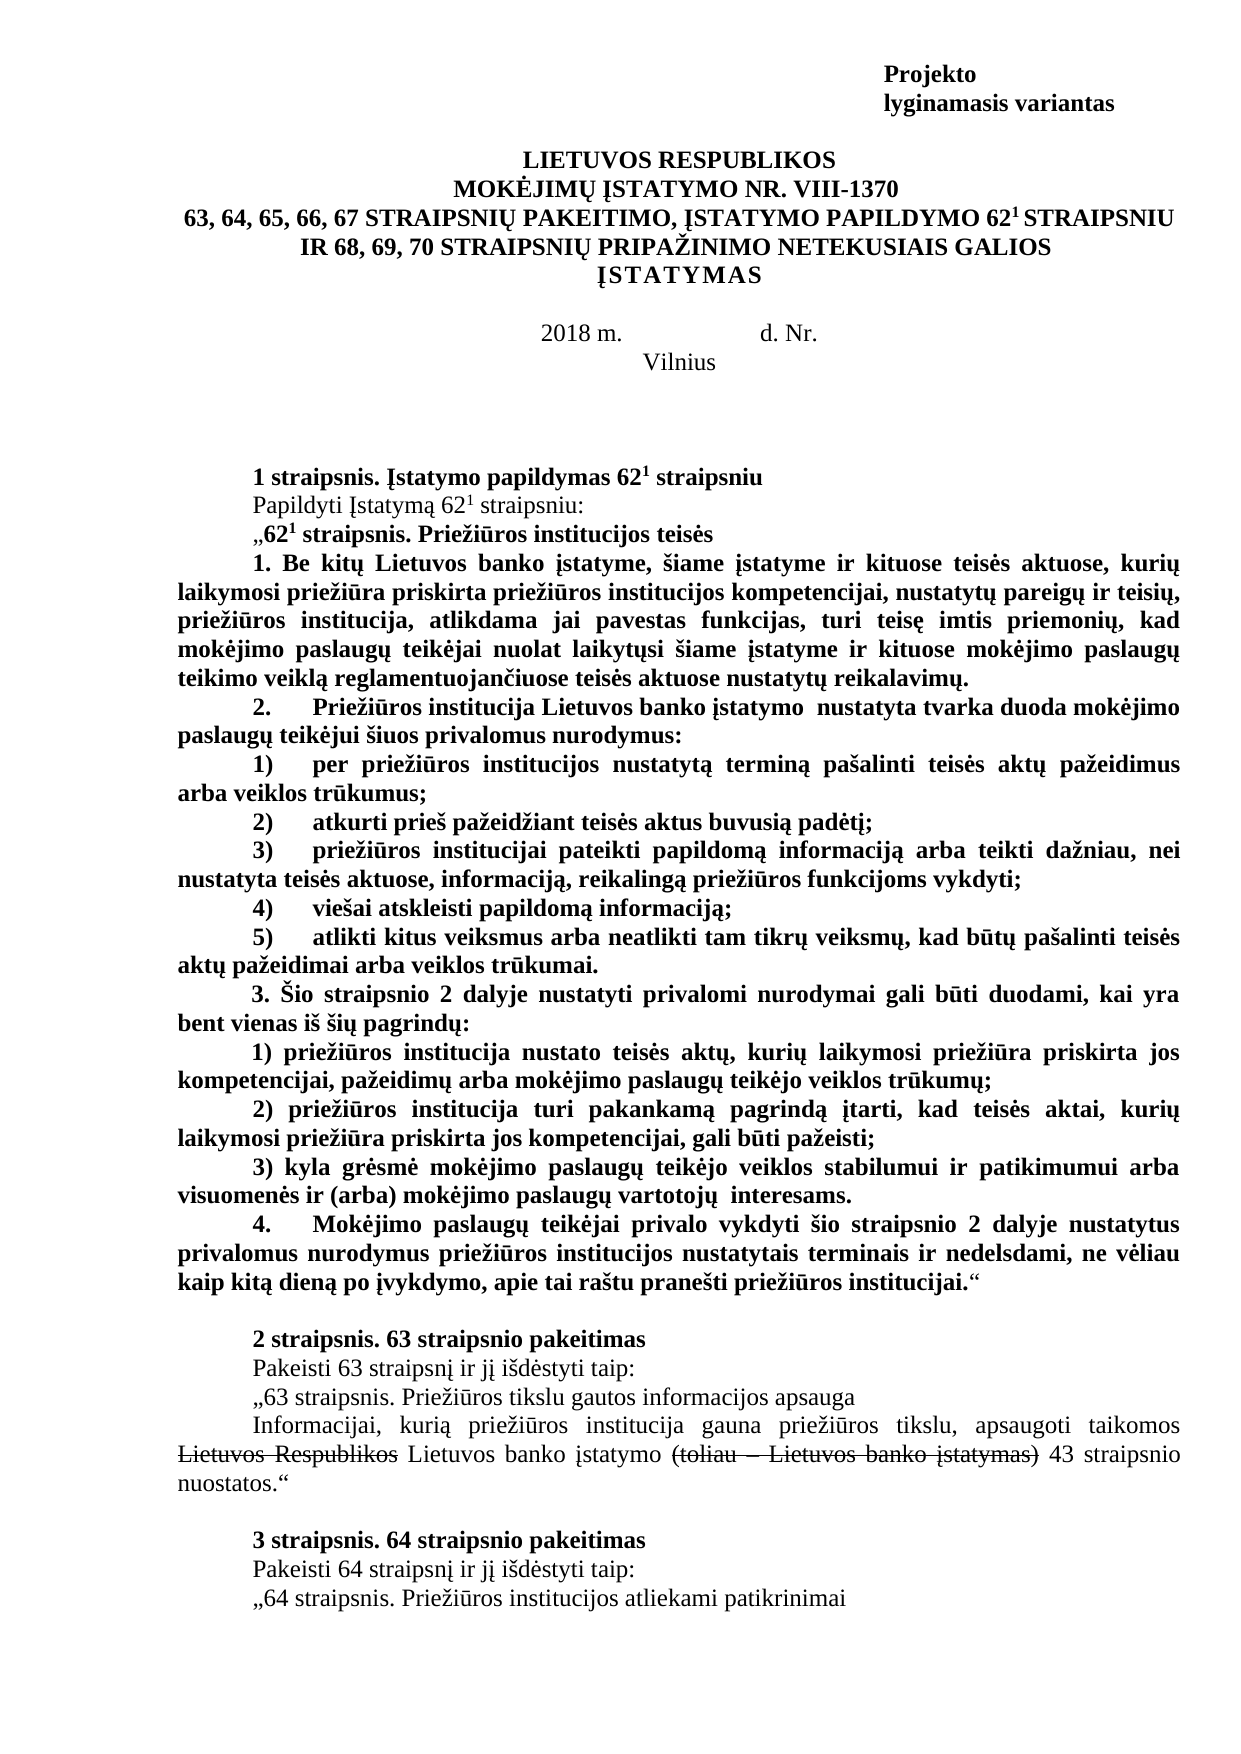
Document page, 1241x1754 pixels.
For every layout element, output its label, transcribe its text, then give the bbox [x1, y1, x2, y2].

text 3. Šio straipsnio 2 dalyje nustatyti privalomi nurodymai gali būti duodami, kai yra bent vienas iš šių pagrindų: [177, 979, 1181, 1037]
text 1. Be kitų Lietuvos banko įstatyme, šiame įstatyme ir kituose teisės aktuose, kurių laikymosi priežiūra priskirta priežiūros institucijos kompetencijai, nustatytų pareigų ir teisių, priežiūros institucija, atlikdama jai pavestas funkcijas, turi teisę imtis priemonių, kad mokėjimo paslaugų teikėjai nuolat laikytųsi šiame įstatyme ir kituose mokėjimo paslaugų teikimo veiklą reglamentuojančiuose teisės aktuose nustatytų reikalavimų. [177, 548, 1181, 692]
text 4. Mokėjimo paslaugų teikėjai privalo vykdyti šio straipsnio 2 dalyje nustatytus privalomus nurodymus priežiūros institucijos nustatytais terminais ir nedelsdami, ne vėliau kaip kitą dieną po įvykdymo, apie tai raštu pranešti priežiūros institucijai.“ [177, 1209, 1181, 1295]
text 2 straipsnis. 63 straipsnio pakeitimas [177, 1324, 1181, 1353]
text 2) priežiūros institucija turi pakankamą pagrindą įtarti, kad teisės aktai, kurių laikymosi priežiūra priskirta jos kompetencijai, gali būti pažeisti; [177, 1094, 1181, 1152]
text 3) kyla grėsmė mokėjimo paslaugų teikėjo veiklos stabilumui ir patikimumui arba visuomenės ir (arba) mokėjimo paslaugų vartotojų interesams. [177, 1152, 1181, 1209]
text „64 straipsnis. Priežiūros institucijos atliekami patikrinimai [177, 1583, 1181, 1612]
text Papildyti Įstatymą 621 straipsniu: [177, 490, 1181, 519]
text 3) priežiūros institucijai pateikti papildomą informaciją arba teikti dažniau, nei nustatyta teisės aktuose, informaciją, reikalingą priežiūros funkcijoms vykdyti; [177, 835, 1181, 893]
text Vilnius [177, 347, 1181, 375]
text 1) per priežiūros institucijos nustatytą terminą pašalinti teisės aktų pažeidimus arba veiklos trūkumus; [177, 749, 1181, 807]
text 63, 64, 65, 66, 67 straipsnių PAKEITIMO, ĮSTATYMO PAPILDYMO 621 STRAIPSNIU IR 68, 69, 70 STRAIPSNIŲ PRIPAŽINIMO NETEKUSIAIS GALIOS [177, 203, 1181, 260]
text Pakeisti 64 straipsnį ir jį išdėstyti taip: [177, 1554, 1181, 1583]
text 3 straipsnis. 64 straipsnio pakeitimas [177, 1525, 1181, 1554]
text Informacijai, kurią priežiūros institucija gauna priežiūros tikslu, apsaugoti taikomos Lietuvos Respublikos Lietuvos banko įstatymo (toliau – Lietuvos banko įstatymas) 43 straipsnio nuostatos.“ [177, 1410, 1181, 1497]
text ĮSTATYMAS [177, 260, 1181, 289]
text 1 straipsnis. Įstatymo papildymas 621 straipsniu [177, 462, 1181, 490]
text 2. Priežiūros institucija Lietuvos banko įstatymo nustatyta tvarka duoda mokėjimo paslaugų teikėjui šiuos privalomus nurodymus: [177, 692, 1181, 749]
text mokėjimų ĮSTATYMO NR. VIII-1370 [177, 174, 1181, 203]
text Projekto [852, 59, 1181, 88]
text 1) priežiūros institucija nustato teisės aktų, kurių laikymosi priežiūra priskirta jos kompetencijai, pažeidimų arba mokėjimo paslaugų teikėjo veiklos trūkumų; [177, 1037, 1181, 1094]
text Lietuvos respublikos [177, 145, 1181, 174]
text „621 straipsnis. Priežiūros institucijos teisės [177, 519, 1181, 548]
text lyginamasis variantas [852, 88, 1181, 117]
text 2018 m. d. Nr. [177, 318, 1181, 347]
text Pakeisti 63 straipsnį ir jį išdėstyti taip: [177, 1353, 1181, 1382]
text „63 straipsnis. Priežiūros tikslu gautos informacijos apsauga [177, 1382, 1181, 1410]
text 4) viešai atskleisti papildomą informaciją; [177, 893, 1181, 922]
text 2) atkurti prieš pažeidžiant teisės aktus buvusią padėtį; [177, 807, 1181, 835]
text 5) atlikti kitus veiksmus arba neatlikti tam tikrų veiksmų, kad būtų pašalinti teisės aktų pažeidimai arba veiklos trūkumai. [177, 922, 1181, 979]
